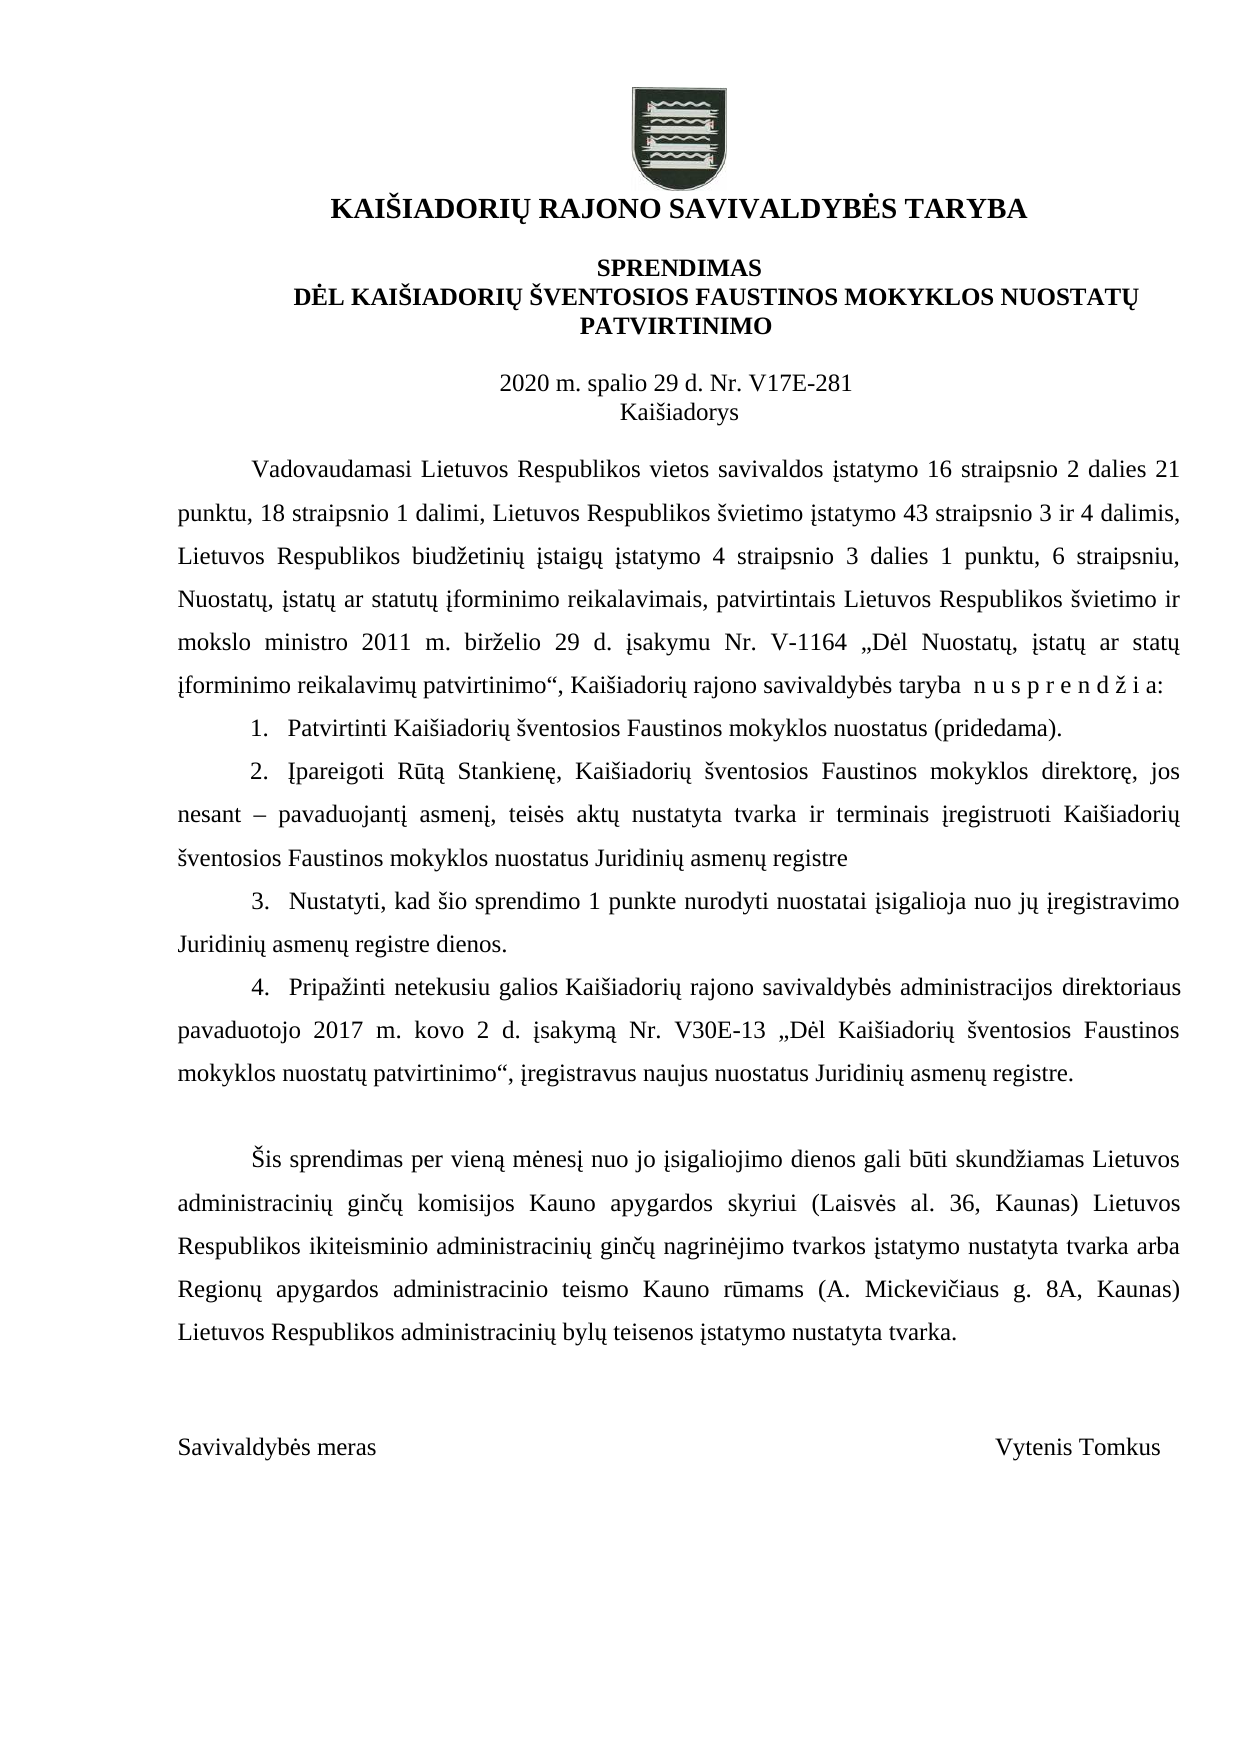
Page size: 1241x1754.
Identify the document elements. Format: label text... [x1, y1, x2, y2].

text 3. Nustatyti, kad šio sprendimo 1 punkte nurodyti nuostatai įsigalioja nuo jų įregistravimo Juridinių asmenų registre dienos. [177, 886, 1181, 958]
text Vadovaudamasi Lietuvos Respublikos vietos savivaldos įstatymo 16 straipsnio 2 dalies 21 punktu, 18 straipsnio 1 dalimi, Lietuvos Respublikos švietimo įstatymo 43 straipsnio 3 ir 4 dalimis, Lietuvos Respublikos biudžetinių įstaigų įstatymo 4 straipsnio 3 dalies 1 punktu, 6 straipsniu, Nuostatų, įstatų ar statutų įforminimo reikalavimais, patvirtintais Lietuvos Respublikos švietimo ir mokslo ministro 2011 m. birželio 29 d. įsakymu Nr. V-1164 „Dėl Nuostatų, įstatų ar statų įforminimo reikalavimų patvirtinimo“, Kaišiadorių rajono savivaldybės taryba n u s p r e n d ž i a: [177, 454, 1181, 699]
text Šis sprendimas per vieną mėnesį nuo jo įsigaliojimo dienos gali būti skundžiamas Lietuvos administracinių ginčų komisijos Kauno apygardos skyriui (Laisvės al. 36, Kaunas) Lietuvos Respublikos ikiteisminio administracinių ginčų nagrinėjimo tvarkos įstatymo nustatyta tvarka arba Regionų apygardos administracinio teismo Kauno rūmams (A. Mickevičiaus g. 8A, Kaunas) Lietuvos Respublikos administracinių bylų teisenos įstatymo nustatyta tvarka. [177, 1144, 1181, 1346]
text 1. Patvirtinti Kaišiadorių šventosios Faustinos mokyklos nuostatus (pridedama). [177, 713, 1181, 742]
text 2. Įpareigoti Rūtą Stankienę, Kaišiadorių šventosios Faustinos mokyklos direktorę, jos nesant – pavaduojantį asmenį, teisės aktų nustatyta tvarka ir terminais įregistruoti Kaišiadorių šventosios Faustinos mokyklos nuostatus Juridinių asmenų registre [177, 756, 1181, 871]
text Kaišiadorys [177, 397, 1181, 426]
text 2020 m. spalio 29 d. Nr. V17E-281 [177, 368, 1181, 397]
text 4. Pripažinti netekusiu galios Kaišiadorių rajono savivaldybės administracijos direktoriaus pavaduotojo 2017 m. kovo 2 d. įsakymą Nr. V30E-13 „Dėl Kaišiadorių šventosios Faustinos mokyklos nuostatų patvirtinimo“, įregistravus naujus nuostatus Juridinių asmenų registre. [177, 972, 1181, 1087]
text KAIŠIADORIŲ RAJONO SAVIVALDYBĖS TARYBA [177, 191, 1181, 224]
text DĖL KAIŠIADORIŲ ŠVENTOSIOS FAUSTINOS MOKYKLOS NUOSTATŲ PATVIRTINIMO [177, 282, 1181, 339]
text Savivaldybės meras Vytenis Tomkus [177, 1432, 1166, 1461]
text SPRENDIMAS [177, 253, 1181, 282]
